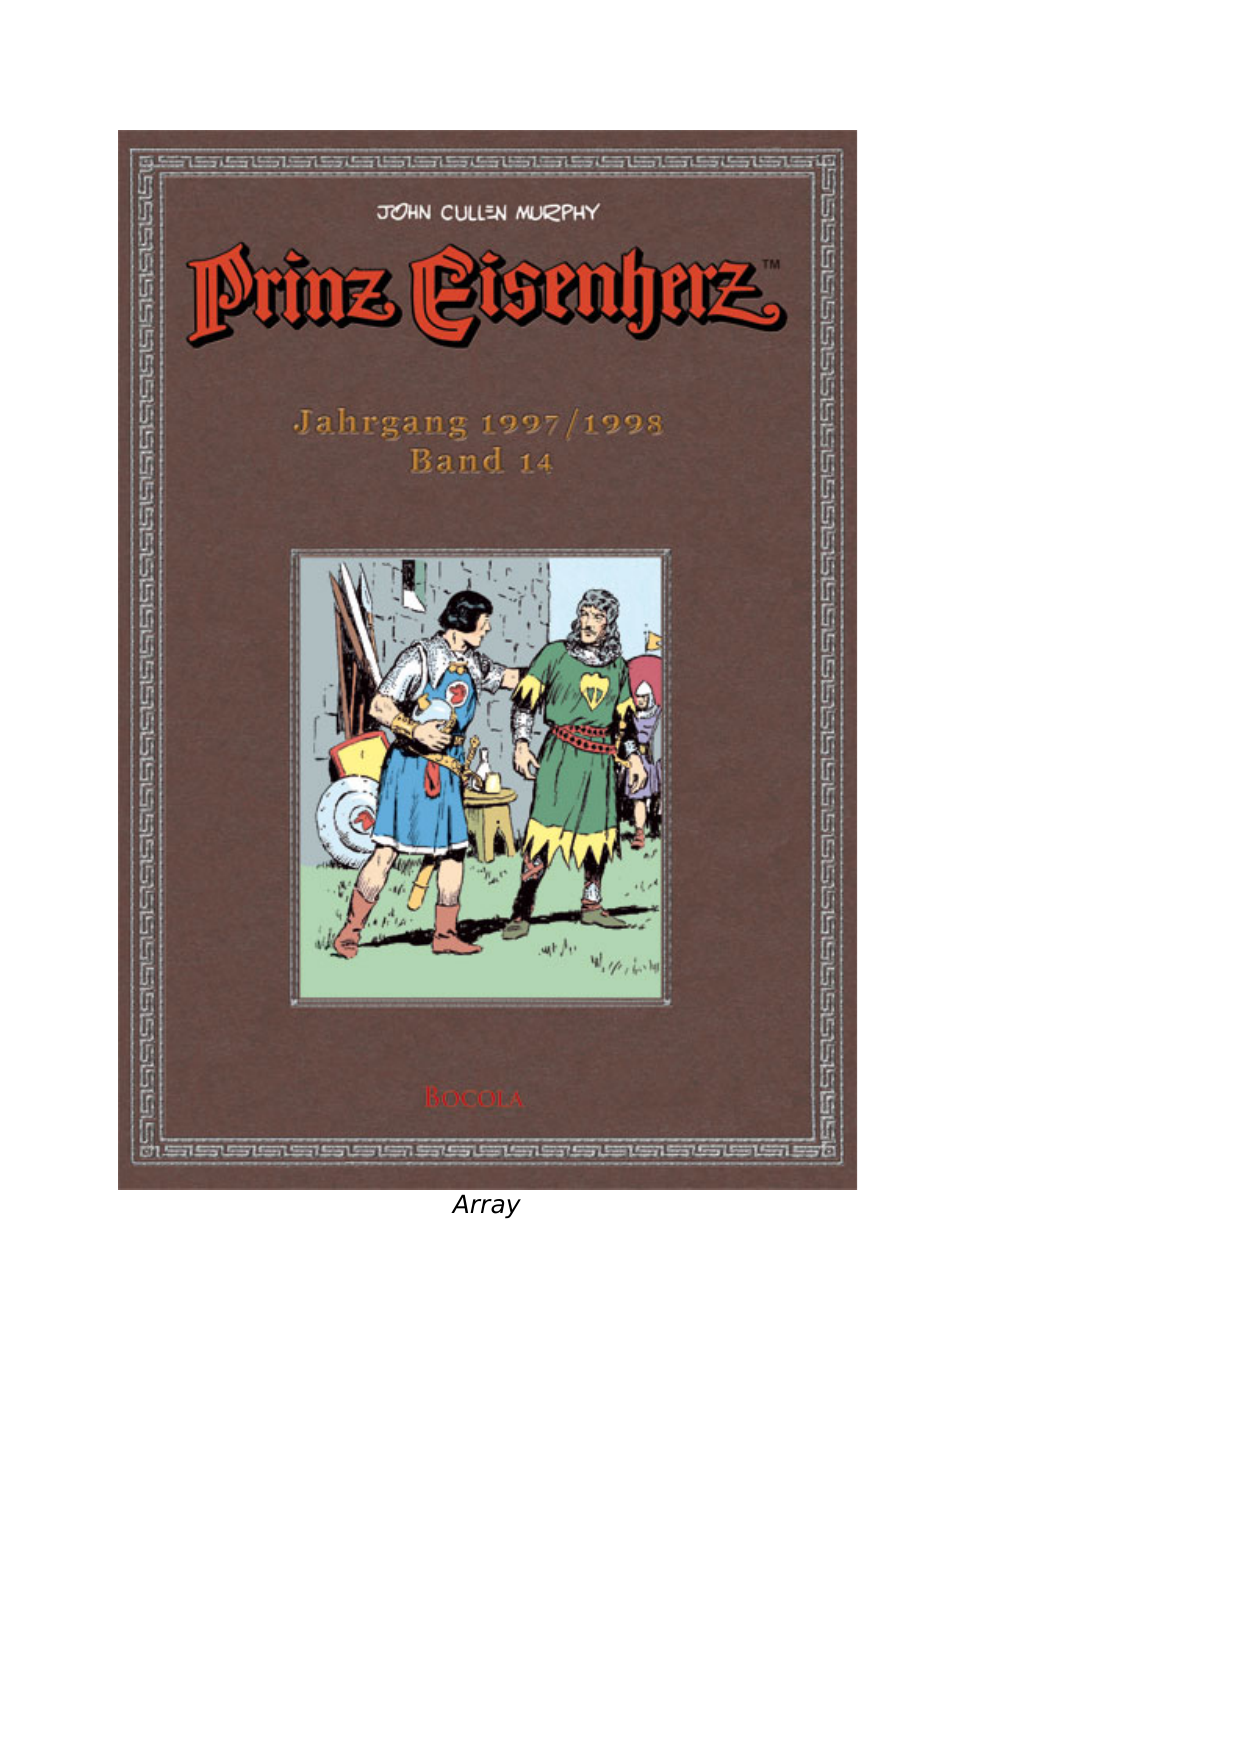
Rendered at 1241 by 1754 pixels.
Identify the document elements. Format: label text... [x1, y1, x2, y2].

picture [118, 130, 858, 1190]
text [118, 118, 1122, 1219]
text Array [118, 1190, 857, 1219]
